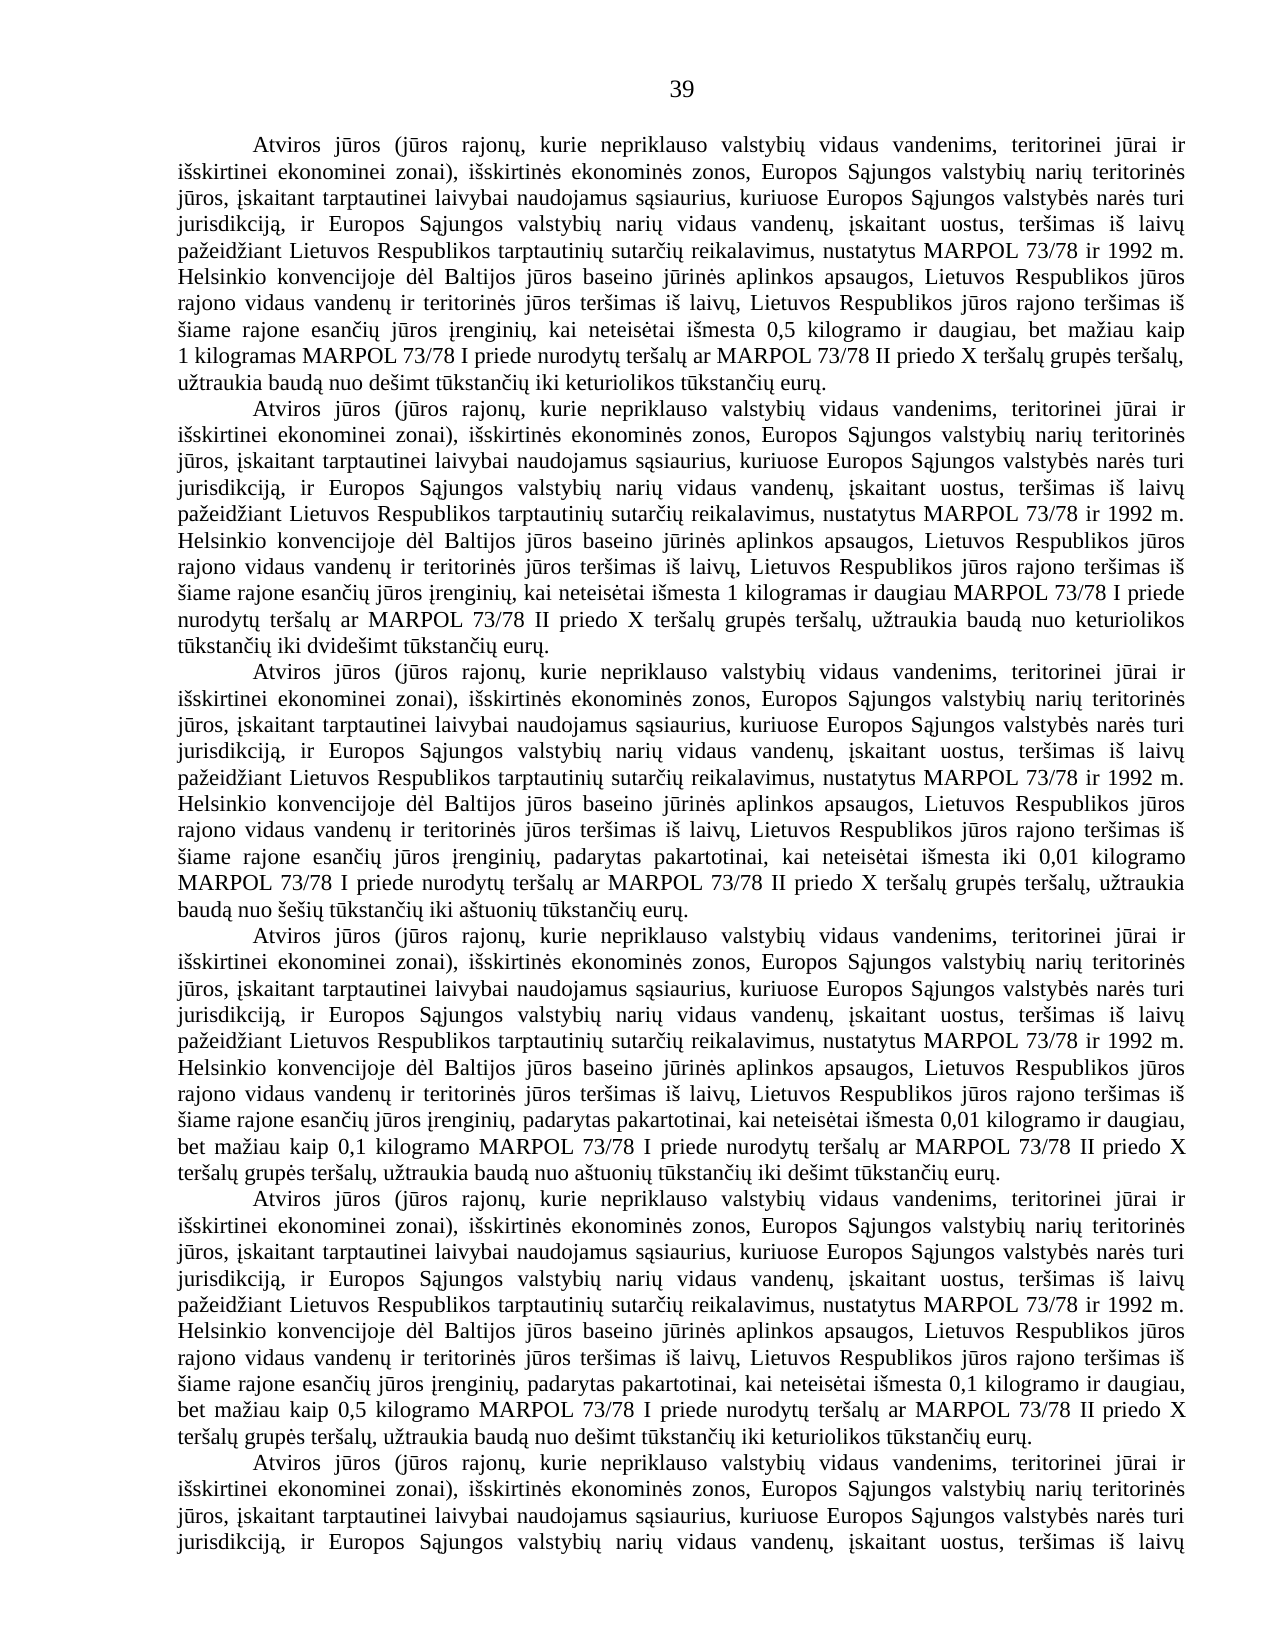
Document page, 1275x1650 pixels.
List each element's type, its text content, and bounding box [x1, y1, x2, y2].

text Atviros jūros (jūros rajonų, kurie nepriklauso valstybių vidaus vandenims, teritorinei jūrai ir išskirtinei ekonominei zonai), išskirtinės ekonominės zonos, Europos Sąjungos valstybių narių teritorinės jūros, įskaitant tarptautinei laivybai naudojamus sąsiaurius, kuriuose Europos Sąjungos valstybės narės turi jurisdikciją, ir Europos Sąjungos valstybių narių vidaus vandenų, įskaitant uostus, teršimas iš laivų pažeidžiant Lietuvos Respublikos tarptautinių sutarčių reikalavimus, nustatytus MARPOL 73/78 ir 1992 m. Helsinkio konvencijoje dėl Baltijos jūros baseino jūrinės aplinkos apsaugos, Lietuvos Respublikos jūros rajono vidaus vandenų ir teritorinės jūros teršimas iš laivų, Lietuvos Respublikos jūros rajono teršimas iš šiame rajone esančių jūros įrenginių, padarytas pakartotinai, kai neteisėtai išmesta 0,1 kilogramo ir daugiau, bet mažiau kaip 0,5 kilogramo MARPOL 73/78 I priede nurodytų teršalų ar MARPOL 73/78 II priedo X teršalų grupės teršalų, užtraukia baudą nuo dešimt tūkstančių iki keturiolikos tūkstančių eurų. [177, 1186, 1186, 1449]
text Atviros jūros (jūros rajonų, kurie nepriklauso valstybių vidaus vandenims, teritorinei jūrai ir išskirtinei ekonominei zonai), išskirtinės ekonominės zonos, Europos Sąjungos valstybių narių teritorinės jūros, įskaitant tarptautinei laivybai naudojamus sąsiaurius, kuriuose Europos Sąjungos valstybės narės turi jurisdikciją, ir Europos Sąjungos valstybių narių vidaus vandenų, įskaitant uostus, teršimas iš laivų [177, 1449, 1186, 1554]
text Atviros jūros (jūros rajonų, kurie nepriklauso valstybių vidaus vandenims, teritorinei jūrai ir išskirtinei ekonominei zonai), išskirtinės ekonominės zonos, Europos Sąjungos valstybių narių teritorinės jūros, įskaitant tarptautinei laivybai naudojamus sąsiaurius, kuriuose Europos Sąjungos valstybės narės turi jurisdikciją, ir Europos Sąjungos valstybių narių vidaus vandenų, įskaitant uostus, teršimas iš laivų pažeidžiant Lietuvos Respublikos tarptautinių sutarčių reikalavimus, nustatytus MARPOL 73/78 ir 1992 m. Helsinkio konvencijoje dėl Baltijos jūros baseino jūrinės aplinkos apsaugos, Lietuvos Respublikos jūros rajono vidaus vandenų ir teritorinės jūros teršimas iš laivų, Lietuvos Respublikos jūros rajono teršimas iš šiame rajone esančių jūros įrenginių, kai neteisėtai išmesta 0,5 kilogramo ir daugiau, bet mažiau kaip 1 kilogramas MARPOL 73/78 I priede nurodytų teršalų ar MARPOL 73/78 II priedo X teršalų grupės teršalų, užtraukia baudą nuo dešimt tūkstančių iki keturiolikos tūkstančių eurų. [177, 131, 1186, 395]
text Atviros jūros (jūros rajonų, kurie nepriklauso valstybių vidaus vandenims, teritorinei jūrai ir išskirtinei ekonominei zonai), išskirtinės ekonominės zonos, Europos Sąjungos valstybių narių teritorinės jūros, įskaitant tarptautinei laivybai naudojamus sąsiaurius, kuriuose Europos Sąjungos valstybės narės turi jurisdikciją, ir Europos Sąjungos valstybių narių vidaus vandenų, įskaitant uostus, teršimas iš laivų pažeidžiant Lietuvos Respublikos tarptautinių sutarčių reikalavimus, nustatytus MARPOL 73/78 ir 1992 m. Helsinkio konvencijoje dėl Baltijos jūros baseino jūrinės aplinkos apsaugos, Lietuvos Respublikos jūros rajono vidaus vandenų ir teritorinės jūros teršimas iš laivų, Lietuvos Respublikos jūros rajono teršimas iš šiame rajone esančių jūros įrenginių, padarytas pakartotinai, kai neteisėtai išmesta 0,01 kilogramo ir daugiau, bet mažiau kaip 0,1 kilogramo MARPOL 73/78 I priede nurodytų teršalų ar MARPOL 73/78 II priedo X teršalų grupės teršalų, užtraukia baudą nuo aštuonių tūkstančių iki dešimt tūkstančių eurų. [177, 922, 1186, 1186]
text Atviros jūros (jūros rajonų, kurie nepriklauso valstybių vidaus vandenims, teritorinei jūrai ir išskirtinei ekonominei zonai), išskirtinės ekonominės zonos, Europos Sąjungos valstybių narių teritorinės jūros, įskaitant tarptautinei laivybai naudojamus sąsiaurius, kuriuose Europos Sąjungos valstybės narės turi jurisdikciją, ir Europos Sąjungos valstybių narių vidaus vandenų, įskaitant uostus, teršimas iš laivų pažeidžiant Lietuvos Respublikos tarptautinių sutarčių reikalavimus, nustatytus MARPOL 73/78 ir 1992 m. Helsinkio konvencijoje dėl Baltijos jūros baseino jūrinės aplinkos apsaugos, Lietuvos Respublikos jūros rajono vidaus vandenų ir teritorinės jūros teršimas iš laivų, Lietuvos Respublikos jūros rajono teršimas iš šiame rajone esančių jūros įrenginių, kai neteisėtai išmesta 1 kilogramas ir daugiau MARPOL 73/78 I priede nurodytų teršalų ar MARPOL 73/78 II priedo X teršalų grupės teršalų, užtraukia baudą nuo keturiolikos tūkstančių iki dvidešimt tūkstančių eurų. [177, 395, 1186, 658]
text Atviros jūros (jūros rajonų, kurie nepriklauso valstybių vidaus vandenims, teritorinei jūrai ir išskirtinei ekonominei zonai), išskirtinės ekonominės zonos, Europos Sąjungos valstybių narių teritorinės jūros, įskaitant tarptautinei laivybai naudojamus sąsiaurius, kuriuose Europos Sąjungos valstybės narės turi jurisdikciją, ir Europos Sąjungos valstybių narių vidaus vandenų, įskaitant uostus, teršimas iš laivų pažeidžiant Lietuvos Respublikos tarptautinių sutarčių reikalavimus, nustatytus MARPOL 73/78 ir 1992 m. Helsinkio konvencijoje dėl Baltijos jūros baseino jūrinės aplinkos apsaugos, Lietuvos Respublikos jūros rajono vidaus vandenų ir teritorinės jūros teršimas iš laivų, Lietuvos Respublikos jūros rajono teršimas iš šiame rajone esančių jūros įrenginių, padarytas pakartotinai, kai neteisėtai išmesta iki 0,01 kilogramo MARPOL 73/78 I priede nurodytų teršalų ar MARPOL 73/78 II priedo X teršalų grupės teršalų, užtraukia baudą nuo šešių tūkstančių iki aštuonių tūkstančių eurų. [177, 658, 1186, 922]
